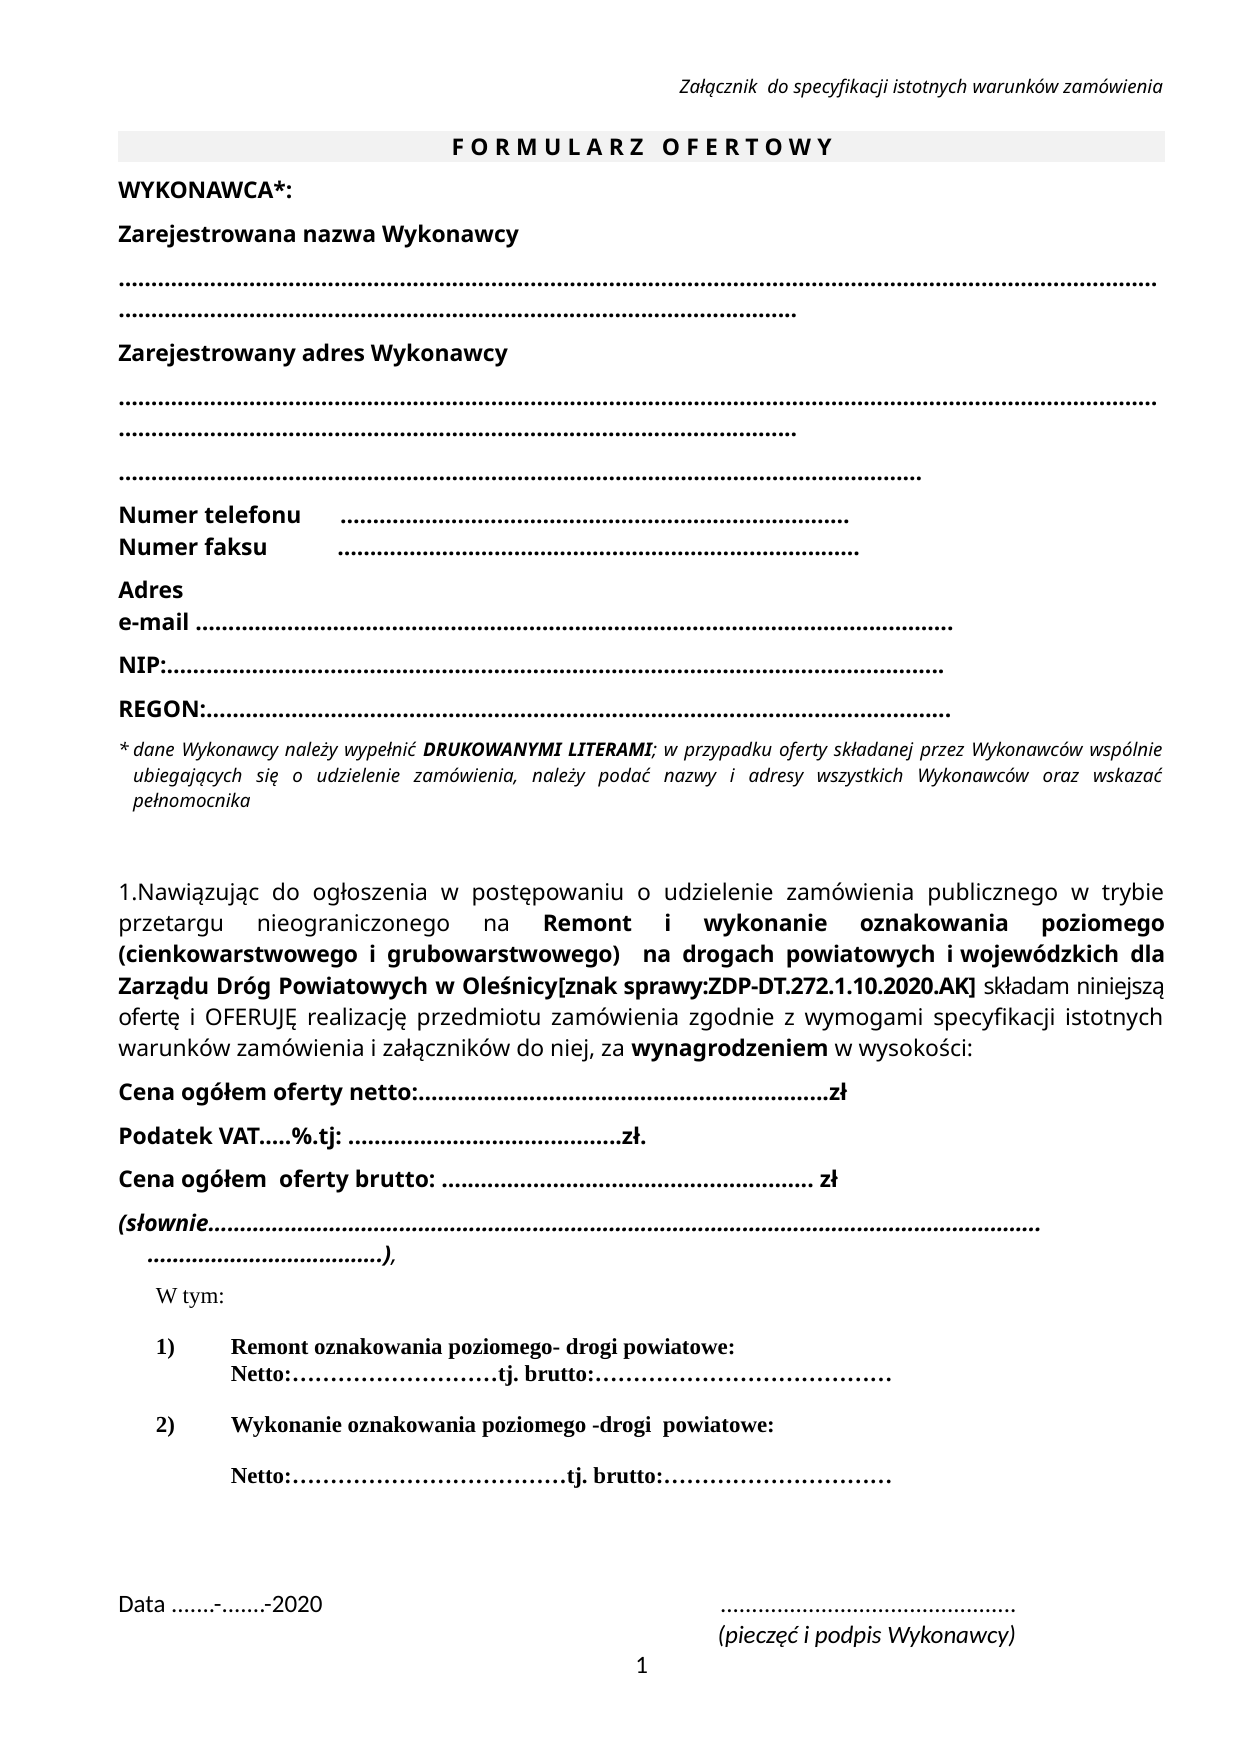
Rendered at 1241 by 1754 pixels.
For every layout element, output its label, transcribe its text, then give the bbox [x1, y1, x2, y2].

text Cena ogółem oferty brutto: …..………………………………………..….. zł [118, 1163, 1165, 1194]
text Podatek VAT.....%.tj: ..........................................zł. [118, 1119, 1165, 1151]
text (słownie…………………………………………………………………………………………………………………..……………………………….), [118, 1207, 1165, 1269]
text W tym: [156, 1282, 1165, 1308]
text Cena ogółem oferty netto:...............................................................zł [118, 1076, 1165, 1107]
text Załącznik do specyfikacji istotnych warunków zamówienia [118, 74, 1165, 99]
list Wykonanie oznakowania poziomego -drogi powiatowe: [156, 1411, 1165, 1437]
text …………………………………………………………………………………………………………… [118, 456, 1165, 487]
text Zarejestrowana nazwa Wykonawcy [118, 218, 1165, 249]
text Adres e-mail ………………………………………………………………………………………….............. [118, 574, 1165, 637]
list Remont oznakowania poziomego- drogi powiatowe: Netto:………………………tj. brutto:………………………………… [156, 1333, 1165, 1386]
text WYKONAWCA*: [118, 174, 1165, 206]
text REGON:…………………………………………………………………………………………………... [118, 693, 1165, 724]
text Numer telefonu …………………………………………………………………… Numer faksu …………………………………………………….................... [118, 499, 1165, 562]
text ………………………………………………………………………………………………………………………………………………………………………………….............................................................. [118, 381, 1165, 443]
text 1.Nawiązując do ogłoszenia w postępowaniu o udzielenie zamówienia publicznego w trybie przetargu nieograniczonego na Remont i wykonanie oznakowania poziomego (cienkowarstwowego i grubowarstwowego) na drogach powiatowych i wojewódzkich dla Zarządu Dróg Powiatowych w Oleśnicy[znak sprawy:ZDP-DT.272.1.10.2020.AK] składam niniejszą ofertę i OFERUJĘ realizację przedmiotu zamówienia zgodnie z wymogami specyfikacji istotnych warunków zamówienia i załączników do niej, za wynagrodzeniem w wysokości: [118, 876, 1165, 1063]
text Zarejestrowany adres Wykonawcy [118, 337, 1165, 368]
text * dane Wykonawcy należy wypełnić DRUKOWANYMI LITERAMI; w przypadku oferty składanej przez Wykonawców wspólnie ubiegających się o udzielenie zamówienia, należy podać nazwy i adresy wszystkich Wykonawców oraz wskazać pełnomocnika [118, 737, 1165, 813]
text NIP:……………………………………………………………………………………………………..... [118, 649, 1165, 681]
text ………………………………………………………………………………………………………………………………………………………………………………….............................................................. [118, 262, 1165, 324]
text FORMULARZ OFERTOWY [118, 131, 1165, 162]
text Netto:………………………………tj. brutto:………………………… [231, 1462, 1165, 1489]
